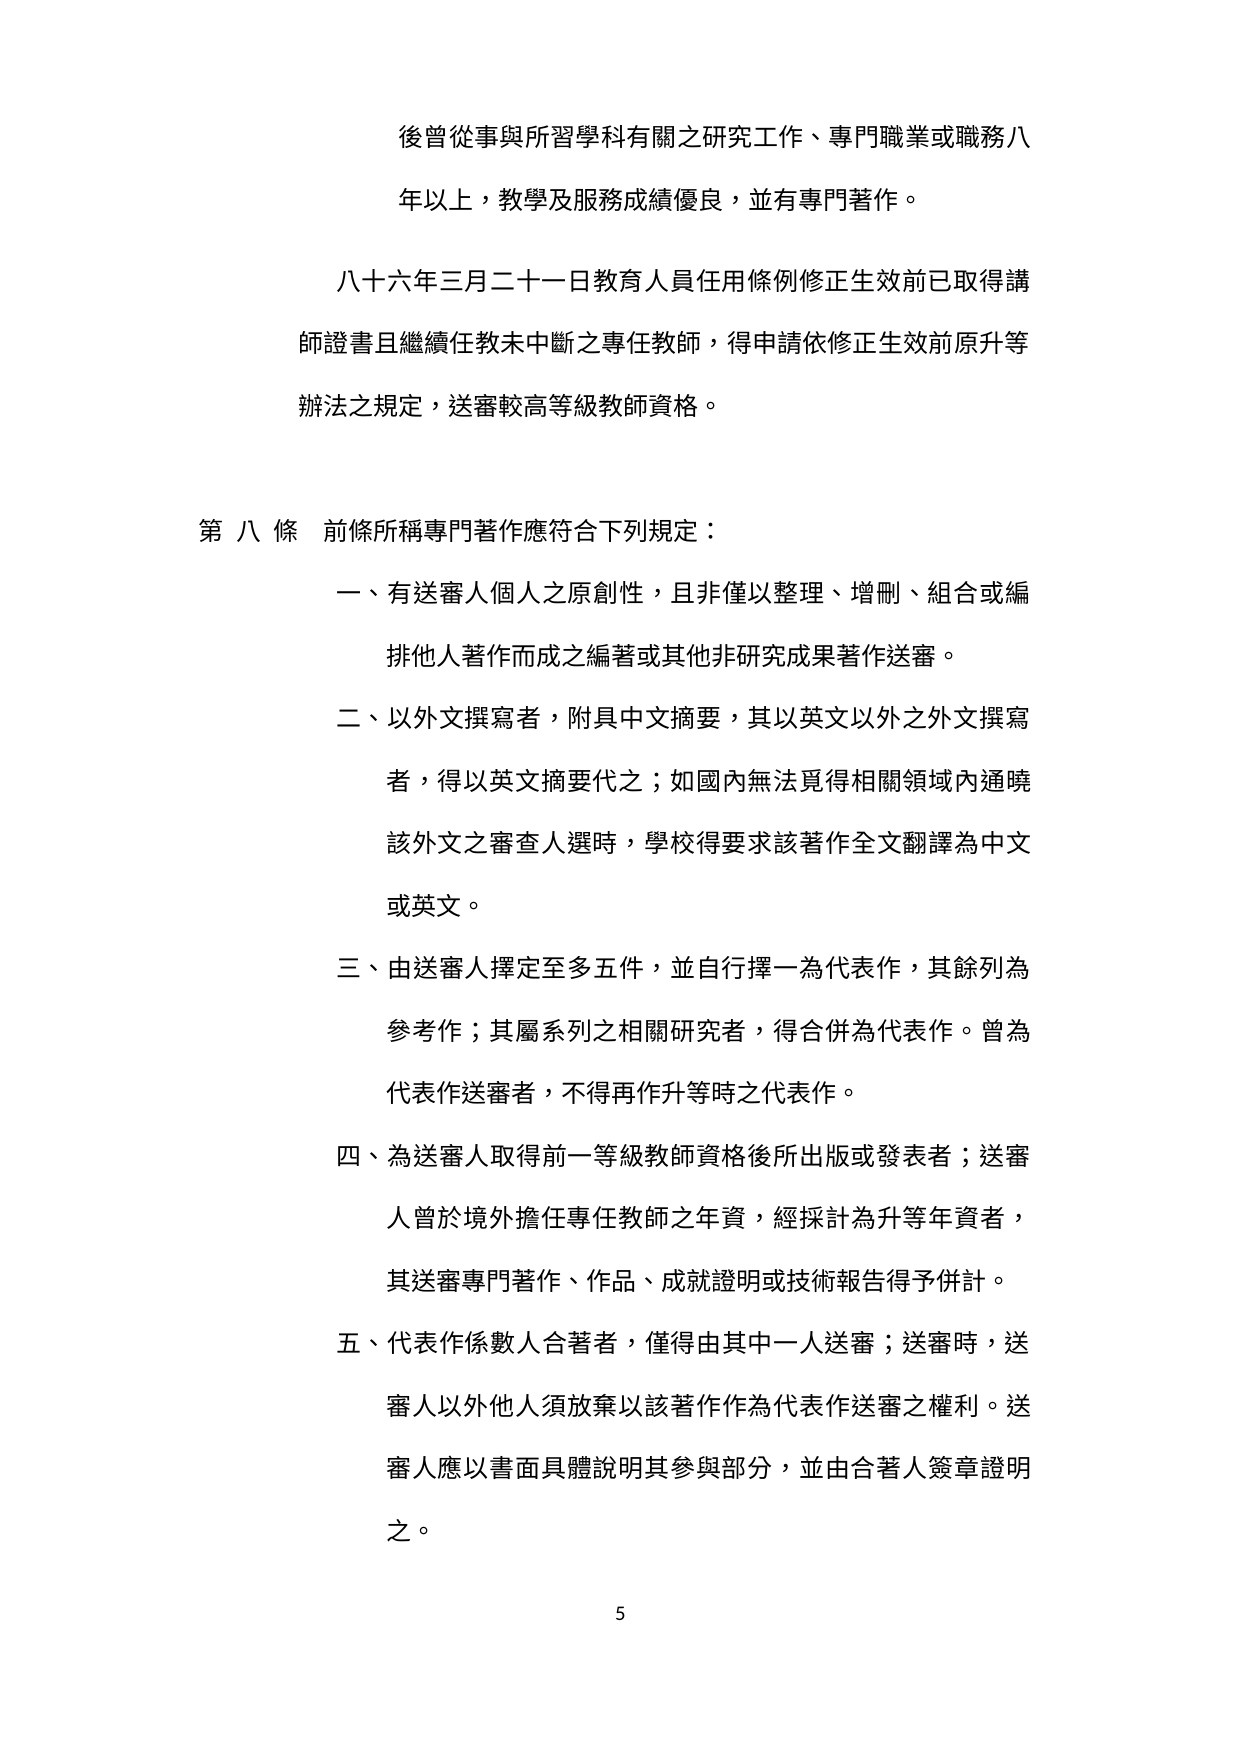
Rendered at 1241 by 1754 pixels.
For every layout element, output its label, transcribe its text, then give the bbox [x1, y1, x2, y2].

table_cell 後曾從事與所習學科有關之研究工作、專門職業或職務八年以上，教學及服務成績優良，並有專門著作。 八十六年三月二十一日教育人員任用條例修正生效前已取得講師證書且繼續任教未中斷之專任教師，得申請依修正生效前原升等辦法之規定，送審較高等級教師資格。 [187, 94, 1043, 425]
table_cell 第 八 條 前條所稱專門著作應符合下列規定： 一、有送審人個人之原創性，且非僅以整理、增刪、組合或編排他人著作而成之編著或其他非研究成果著作送審。 二、以外文撰寫者，附具中文摘要，其以英文以外之外文撰寫者，得以英文摘要代之；如國內無法覓得相關領域內通曉該外文之審查人選時，學校得要求該著作全文翻譯為中文或英文。 三、由送審人擇定至多五件，並自行擇一為代表作，其餘列為參考作；其屬系列之相關研究者，得合併為代表作。曾為代表作送審者，不得再作升等時之代表作。 四、為送審人取得前一等級教師資格後所出版或發表者；送審人曾於境外擔任專任教師之年資，經採計為升等年資者，其送審專門著作、作品、成就證明或技術報告得予併計。 五、代表作係數人合著者，僅得由其中一人送審；送審時，送審人以外他人須放棄以該著作作為代表作送審之權利。送審人應以書面具體說明其參與部分，並由合著人簽章證明之。 [187, 425, 1043, 1550]
